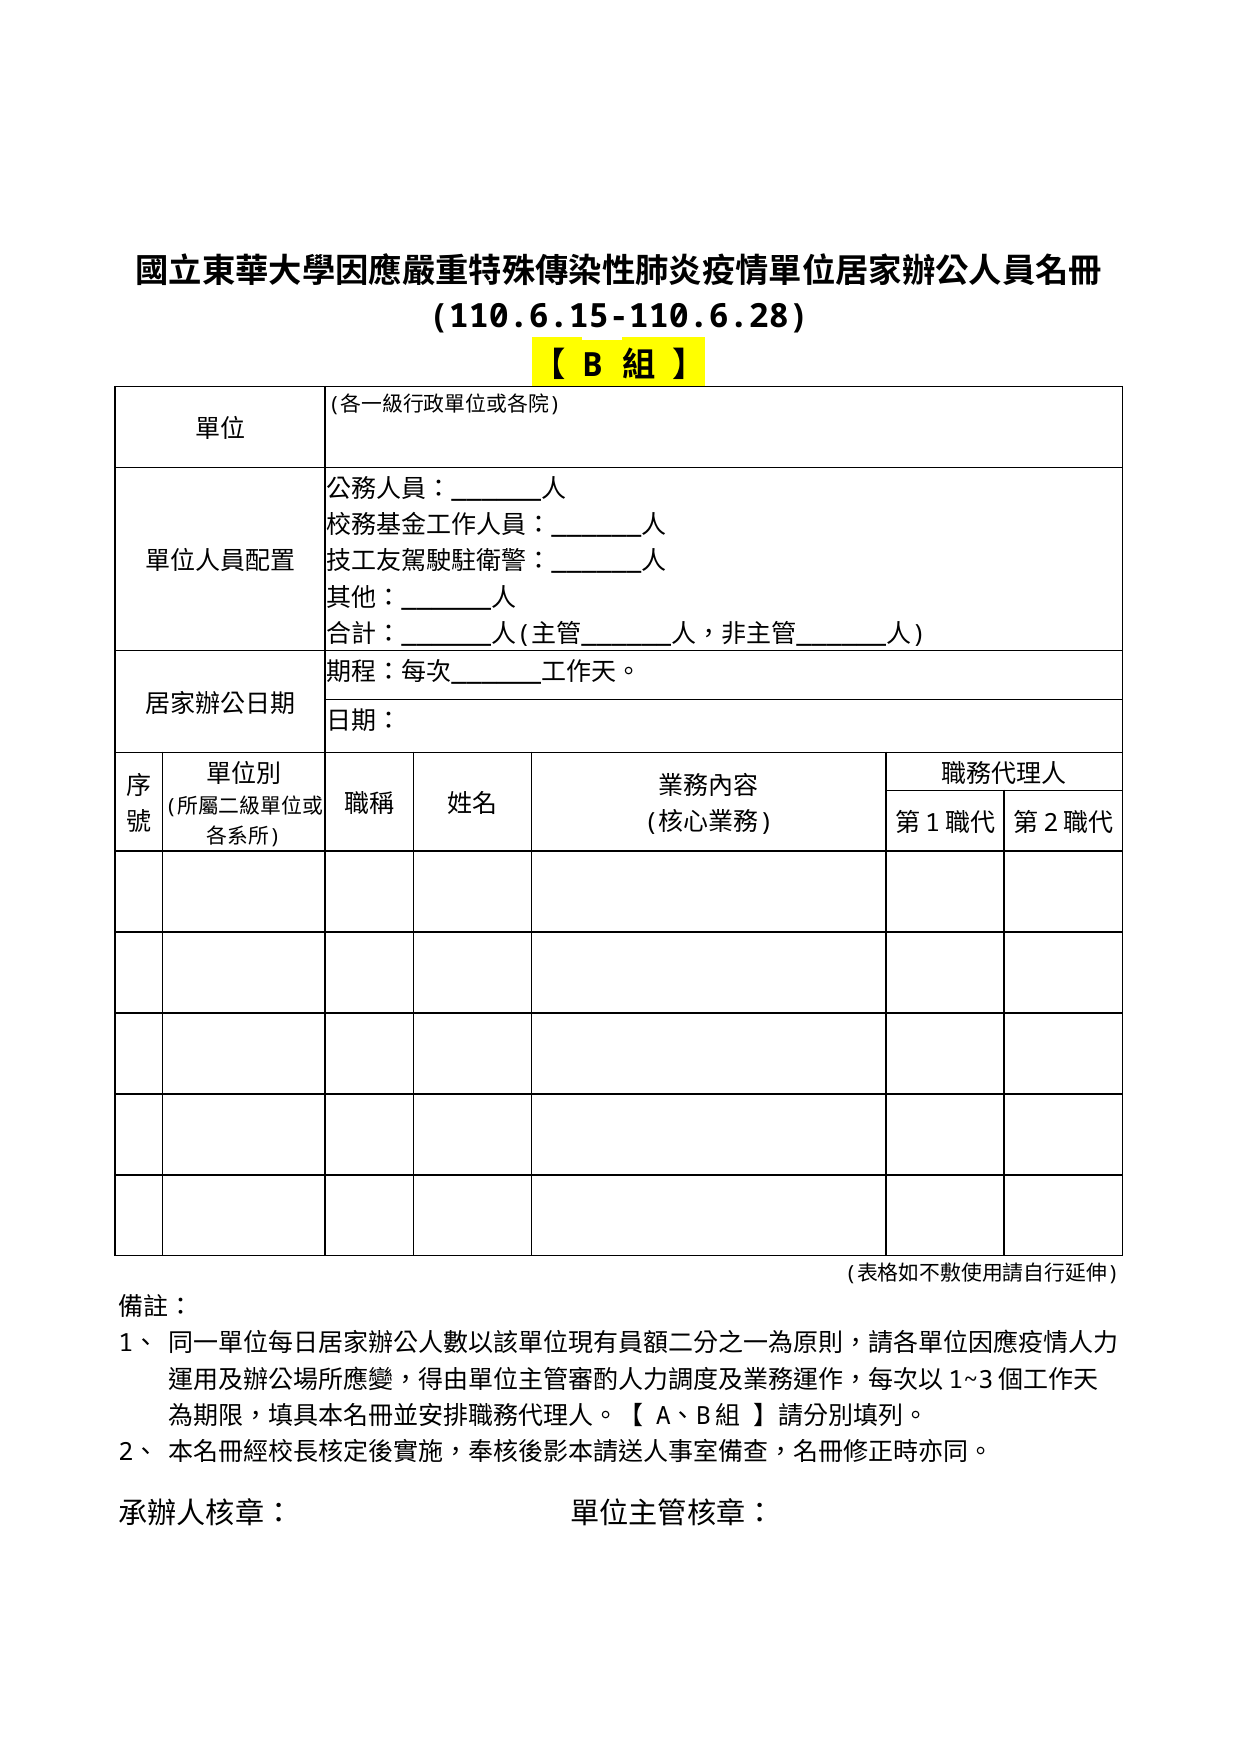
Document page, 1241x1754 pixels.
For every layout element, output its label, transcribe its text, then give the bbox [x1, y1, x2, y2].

table_cell 公務人員：______人 校務基金工作人員：______人 技工友駕駛駐衛警：______人 其他：______人 合計：______人(主管______人，非主管______人) [326, 468, 1122, 649]
table_cell 單位別 (所屬二級單位或各系所) [163, 753, 324, 850]
table_cell [532, 1014, 885, 1093]
table_cell [163, 1095, 324, 1174]
table_cell [163, 933, 324, 1012]
table_cell 期程：每次______工作天。 [326, 651, 1122, 699]
table_cell 單位人員配置 [116, 468, 324, 649]
table_cell [326, 1014, 413, 1093]
table_cell [887, 1095, 1003, 1174]
table_cell [163, 1176, 324, 1255]
table_cell [887, 1014, 1003, 1093]
table_cell [887, 933, 1003, 1012]
table_cell [1005, 1014, 1122, 1093]
table_cell [887, 1176, 1003, 1255]
table_cell [532, 933, 885, 1012]
table_cell 第2職代 [1005, 791, 1122, 850]
text 承辦人核章： 單位主管核章： [118, 1487, 1106, 1532]
table_cell [116, 852, 162, 931]
table_cell (表格如不敷使用請自行延伸) [115, 1256, 1122, 1287]
table_cell [326, 1176, 413, 1255]
table_cell [116, 1176, 162, 1255]
table_cell (各一級行政單位或各院) [326, 387, 1122, 467]
table_cell [414, 1014, 531, 1093]
table_cell 序號 [116, 753, 162, 850]
table_cell [163, 1014, 324, 1093]
table_cell [414, 1176, 531, 1255]
table_cell [163, 852, 324, 931]
table_cell 業務內容 (核心業務) [532, 753, 885, 850]
table_cell 日期： [326, 700, 1122, 752]
table_cell [532, 852, 885, 931]
table_cell 備註： 同一單位每日居家辦公人數以該單位現有員額二分之一為原則，請各單位因應疫情人力運用及辦公場所應變，得由單位主管審酌人力調度及業務運作，每次以1~3個工作天為期限，填具本名冊並安排職務代理人。【 A、B組 】請分別填列。 本名冊經校長核定後實施，奉核後影本請送人事室備查，名冊修正時亦同。 [115, 1287, 1122, 1468]
table_cell [887, 852, 1003, 931]
table_cell [116, 933, 162, 1012]
table_cell [116, 1095, 162, 1174]
table_cell 姓名 [414, 753, 531, 850]
table_cell 第1職代 [887, 791, 1003, 850]
table_cell [326, 1095, 413, 1174]
table_cell [326, 933, 413, 1012]
table_cell 職稱 [326, 753, 413, 850]
table_cell [1005, 852, 1122, 931]
table_cell 居家辦公日期 [116, 651, 324, 752]
table_cell [414, 852, 531, 931]
table_cell [1005, 1176, 1122, 1255]
table_cell 職務代理人 [887, 753, 1122, 789]
table_cell [1005, 933, 1122, 1012]
table_cell [1005, 1095, 1122, 1174]
table_cell [414, 933, 531, 1012]
table_cell [414, 1095, 531, 1174]
table_cell [532, 1095, 885, 1174]
table_cell 單位 [116, 387, 324, 467]
table_cell [116, 1014, 162, 1093]
table_cell [326, 852, 413, 931]
table_header 國立東華大學因應嚴重特殊傳染性肺炎疫情單位居家辦公人員名冊(110.6.15-110.6.28) 【 B 組 】 [115, 244, 1122, 386]
table_cell [532, 1176, 885, 1255]
